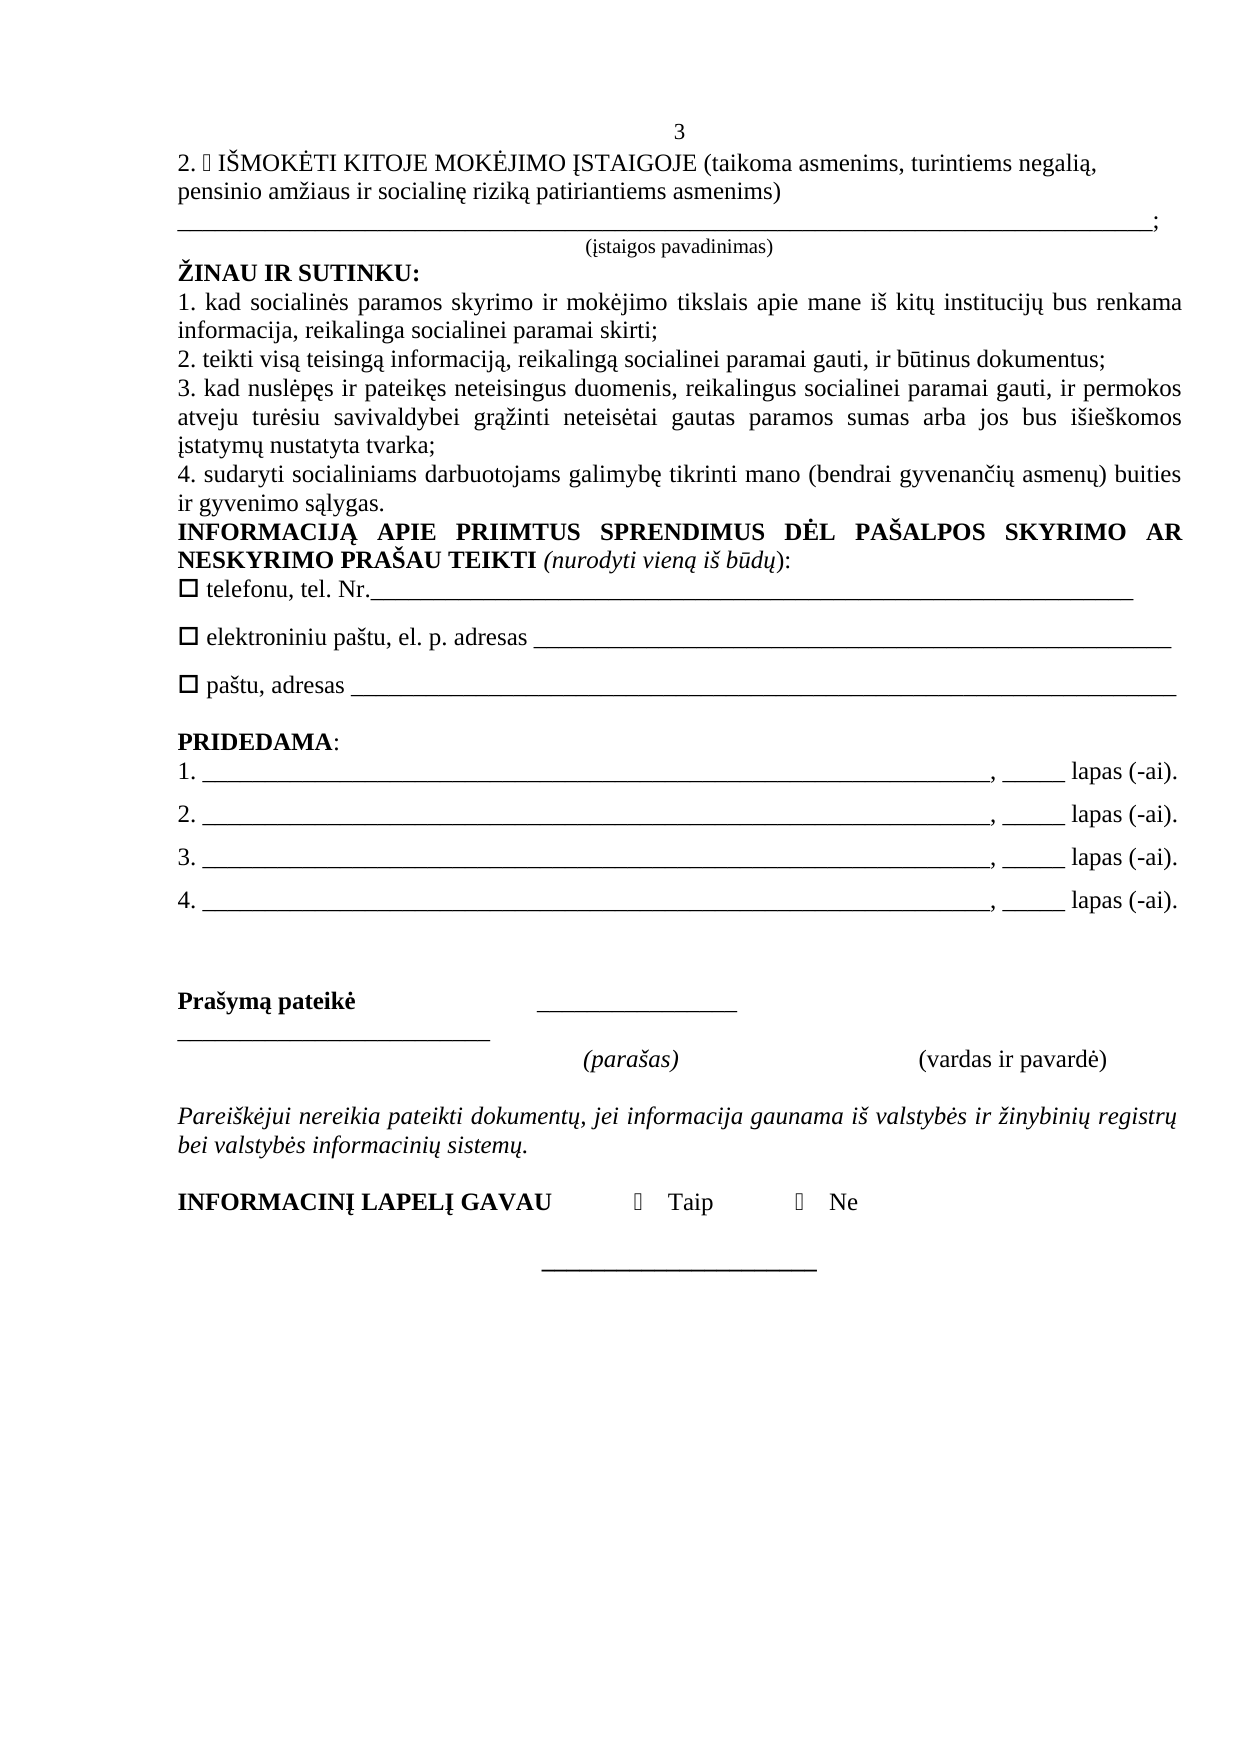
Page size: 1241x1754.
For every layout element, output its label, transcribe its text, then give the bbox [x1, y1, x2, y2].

text 1. kad socialinės paramos skyrimo ir mokėjimo tikslais apie mane iš kitų institucijų bus renkama informacija, reikalinga socialinei paramai skirti; [177, 287, 1183, 344]
text 2. _______________________________________________________________, _____ lapas (-ai). [177, 799, 1184, 828]
text  telefonu, tel. Nr._____________________________________________________________ [177, 574, 1183, 603]
text ______________________ [177, 1245, 1181, 1274]
text 4. _______________________________________________________________, _____ lapas (-ai). [177, 886, 1184, 914]
text 3. kad nuslėpęs ir pateikęs neteisingus duomenis, reikalingus socialinei paramai gauti, ir permokos atveju turėsiu savivaldybei grąžinti neteisėtai gautas paramos sumas arba jos bus išieškomos įstatymų nustatyta tvarka; [177, 373, 1183, 459]
text  elektroniniu paštu, el. p. adresas ___________________________________________________ [177, 622, 1183, 651]
text  paštu, adresas __________________________________________________________________ [177, 670, 1183, 699]
text INFORMACINĮ LAPELĮ GAVAU  Taip  Ne [177, 1187, 1181, 1216]
text 2. teikti visą teisingą informaciją, reikalingą socialinei paramai gauti, ir būtinus dokumentus; [177, 344, 1183, 373]
text 3. _______________________________________________________________, _____ lapas (-ai). [177, 842, 1184, 871]
text (įstaigos pavadinimas) [177, 234, 1181, 258]
text INFORMACIJĄ APIE PRIIMTUS SPRENDIMUS DĖL PAŠALPOS SKYRIMO AR NESKYRIMO PRAŠAU TEIKTI (nurodyti vieną iš būdų): [177, 517, 1183, 574]
text 4. sudaryti socialiniams darbuotojams galimybę tikrinti mano (bendrai gyvenančių asmenų) buities ir gyvenimo sąlygas. [177, 459, 1183, 517]
text 2.  IŠMOKĖTI KITOJE MOKĖJIMO ĮSTAIGOJE (taikoma asmenims, turintiems negalią, pensinio amžiaus ir socialinę riziką patiriantiems asmenims) ______________________________________________________________________________; [177, 148, 1181, 234]
text Prašymą pateikė ________________ _________________________ [177, 986, 1181, 1044]
text PRIDEDAMA: [177, 727, 1181, 756]
text ŽINAU IR SUTINKU: [177, 258, 1183, 287]
text Pareiškėjui nereikia pateikti dokumentų, jei informacija gaunama iš valstybės ir žinybinių registrų bei valstybės informacinių sistemų. [177, 1101, 1181, 1159]
text 1. _______________________________________________________________, _____ lapas (-ai). [177, 756, 1181, 785]
text (parašas) (vardas ir pavardė) [448, 1044, 1181, 1072]
